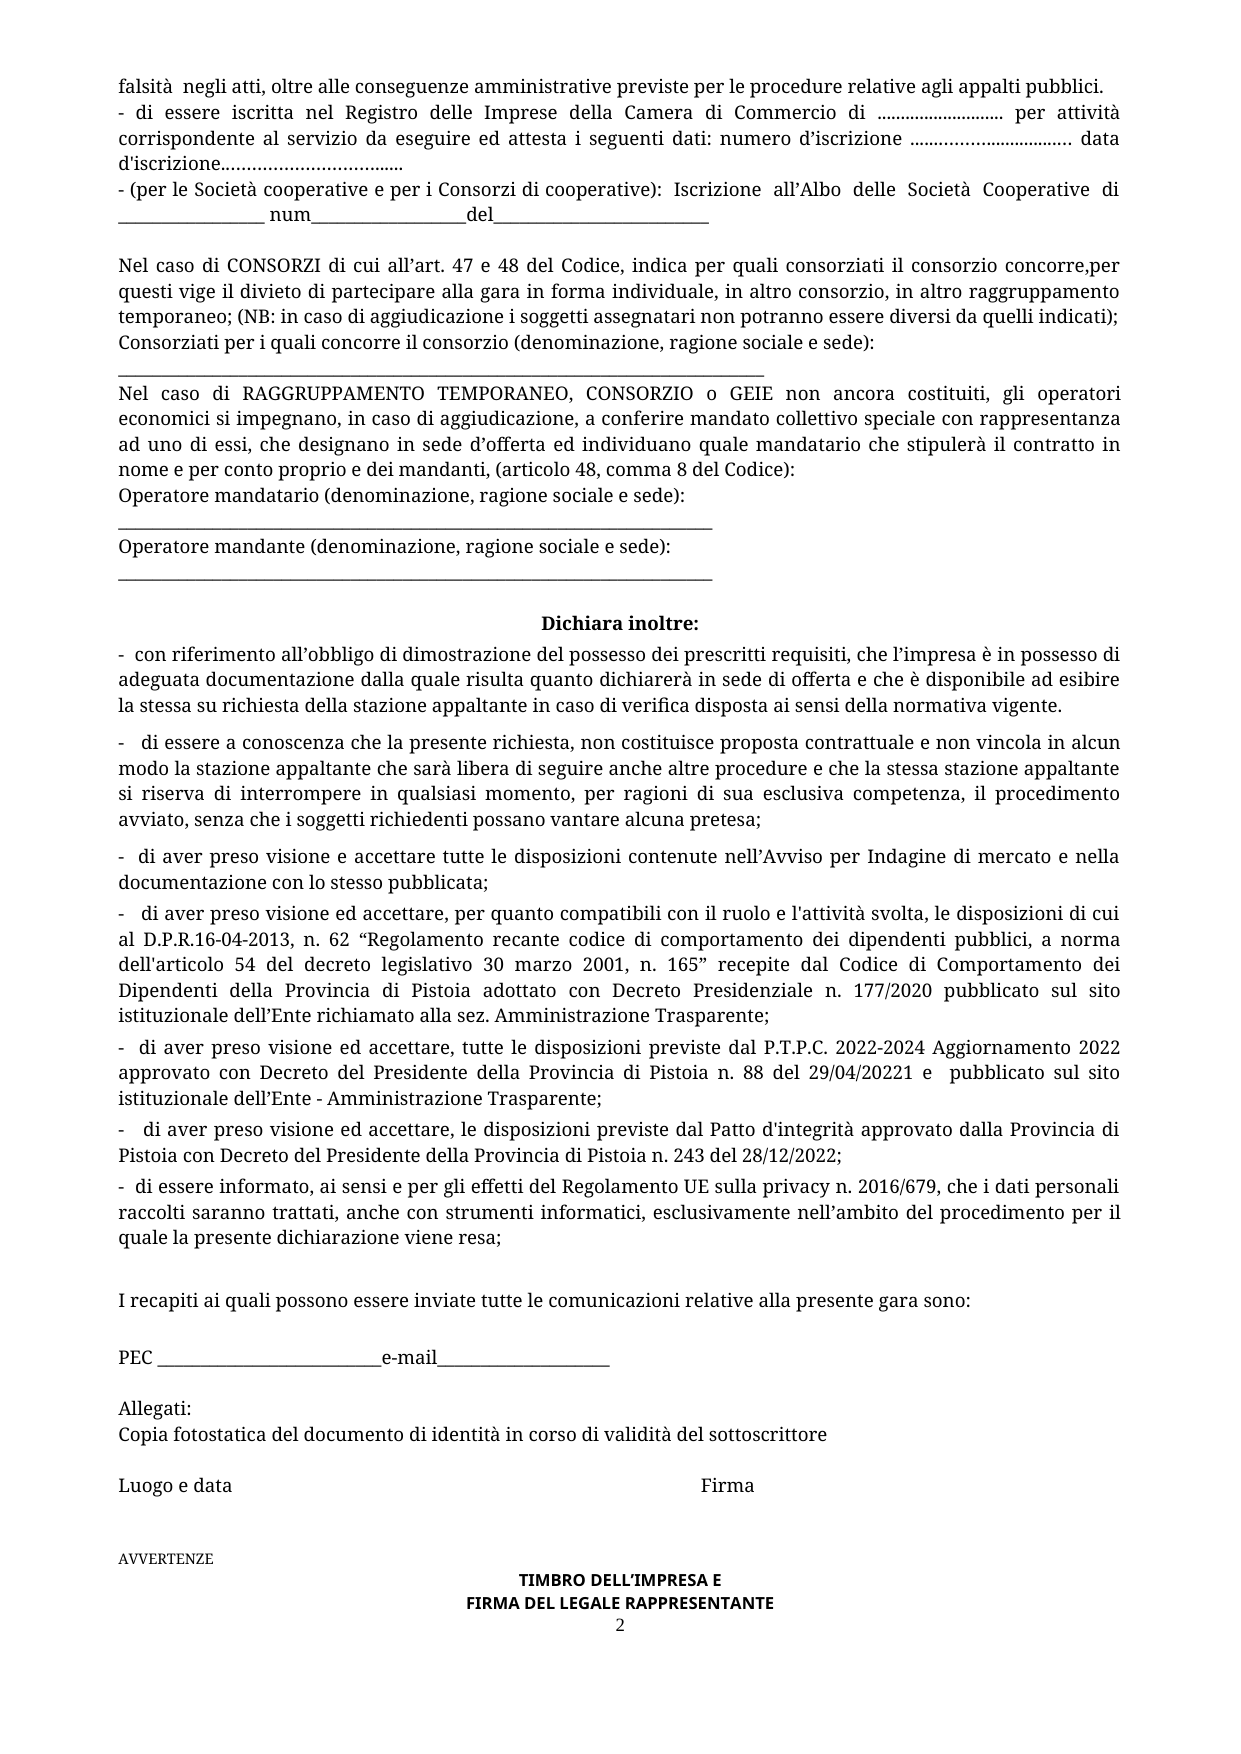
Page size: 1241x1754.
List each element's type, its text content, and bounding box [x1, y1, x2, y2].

text _____________________________________________________________________ [118, 508, 1122, 533]
text falsità negli atti, oltre alle conseguenze amministrative previste per le procedure relative agli appalti pubblici. [118, 74, 1122, 99]
text Luogo e data Firma [118, 1472, 1122, 1498]
text - (per le Società cooperative e per i Consorzi di cooperative): Iscrizione all’Albo delle Società Cooperative di _________________ num__________________del_________________________ [118, 176, 1122, 227]
text _____________________________________________________________________ [118, 559, 1122, 584]
text Allegati: [118, 1396, 1122, 1421]
text I recapiti ai quali possono essere inviate tutte le comunicazioni relative alla presente gara sono: [118, 1288, 1122, 1313]
text Nel caso di CONSORZI di cui all’art. 47 e 48 del Codice, indica per quali consorziati il consorzio concorre,per questi vige il divieto di partecipare alla gara in forma individuale, in altro consorzio, in altro raggruppamento temporaneo; (NB: in caso di aggiudicazione i soggetti assegnatari non potranno essere diversi da quelli indicati); [118, 252, 1122, 329]
text Copia fotostatica del documento di identità in corso di validità del sottoscrittore [118, 1421, 1122, 1447]
text - di aver preso visione ed accettare, per quanto compatibili con il ruolo e l'attività svolta, le disposizioni di cui al D.P.R.16-04-2013, n. 62 “Regolamento recante codice di comportamento dei dipendenti pubblici, a norma dell'articolo 54 del decreto legislativo 30 marzo 2001, n. 165” recepite dal Codice di Comportamento dei Dipendenti della Provincia di Pistoia adottato con Decreto Presidenziale n. 177/2020 pubblicato sul sito istituzionale dell’Ente richiamato alla sez. Amministrazione Trasparente; [118, 901, 1122, 1028]
text Consorziati per i quali concorre il consorzio (denominazione, ragione sociale e sede): [118, 329, 1122, 354]
text Operatore mandatario (denominazione, ragione sociale e sede): [118, 482, 1122, 508]
text - di aver preso visione e accettare tutte le disposizioni contenute nell’Avviso per Indagine di mercato e nella documentazione con lo stesso pubblicata; [118, 844, 1122, 895]
text - con riferimento all’obbligo di dimostrazione del possesso dei prescritti requisiti, che l’impresa è in possesso di adeguata documentazione dalla quale risulta quanto dichiarerà in sede di offerta e che è disponibile ad esibire la stessa su richiesta della stazione appaltante in caso di verifica disposta ai sensi della normativa vigente. [118, 641, 1122, 718]
text Nel caso di RAGGRUPPAMENTO TEMPORANEO, CONSORZIO o GEIE non ancora costituiti, gli operatori economici si impegnano, in caso di aggiudicazione, a conferire mandato collettivo speciale con rappresentanza ad uno di essi, che designano in sede d’offerta ed individuano quale mandatario che stipulerà il contratto in nome e per conto proprio e dei mandanti, (articolo 48, comma 8 del Codice): [118, 380, 1122, 482]
text AVVERTENZE [118, 1549, 1122, 1569]
text Operatore mandante (denominazione, ragione sociale e sede): [118, 533, 1122, 559]
text - di essere iscritta nel Registro delle Imprese della Camera di Commercio di ........................... per attività corrispondente al servizio da eseguire ed attesta i seguenti dati: numero d’iscrizione ......………...............… data d'iscrizione..………………………...... [118, 99, 1122, 176]
text - di aver preso visione ed accettare, le disposizioni previste dal Patto d'integrità approvato dalla Provincia di Pistoia con Decreto del Presidente della Provincia di Pistoia n. 243 del 28/12/2022; [118, 1117, 1122, 1168]
text - di essere informato, ai sensi e per gli effetti del Regolamento UE sulla privacy n. 2016/679, che i dati personali raccolti saranno trattati, anche con strumenti informatici, esclusivamente nell’ambito del procedimento per il quale la presente dichiarazione viene resa; [118, 1174, 1122, 1250]
text - di aver preso visione ed accettare, tutte le disposizioni previste dal P.T.P.C. 2022-2024 Aggiornamento 2022 approvato con Decreto del Presidente della Provincia di Pistoia n. 88 del 29/04/20221 e pubblicato sul sito istituzionale dell’Ente - Amministrazione Trasparente; [118, 1034, 1122, 1111]
text ___________________________________________________________________________ [118, 354, 1122, 380]
text - di essere a conoscenza che la presente richiesta, non costituisce proposta contrattuale e non vincola in alcun modo la stazione appaltante che sarà libera di seguire anche altre procedure e che la stessa stazione appaltante si riserva di interrompere in qualsiasi momento, per ragioni di sua esclusiva competenza, il procedimento avviato, senza che i soggetti richiedenti possano vantare alcuna pretesa; [118, 730, 1122, 832]
text PEC __________________________e-mail____________________ [118, 1344, 1122, 1370]
text Dichiara inoltre: [118, 610, 1122, 635]
